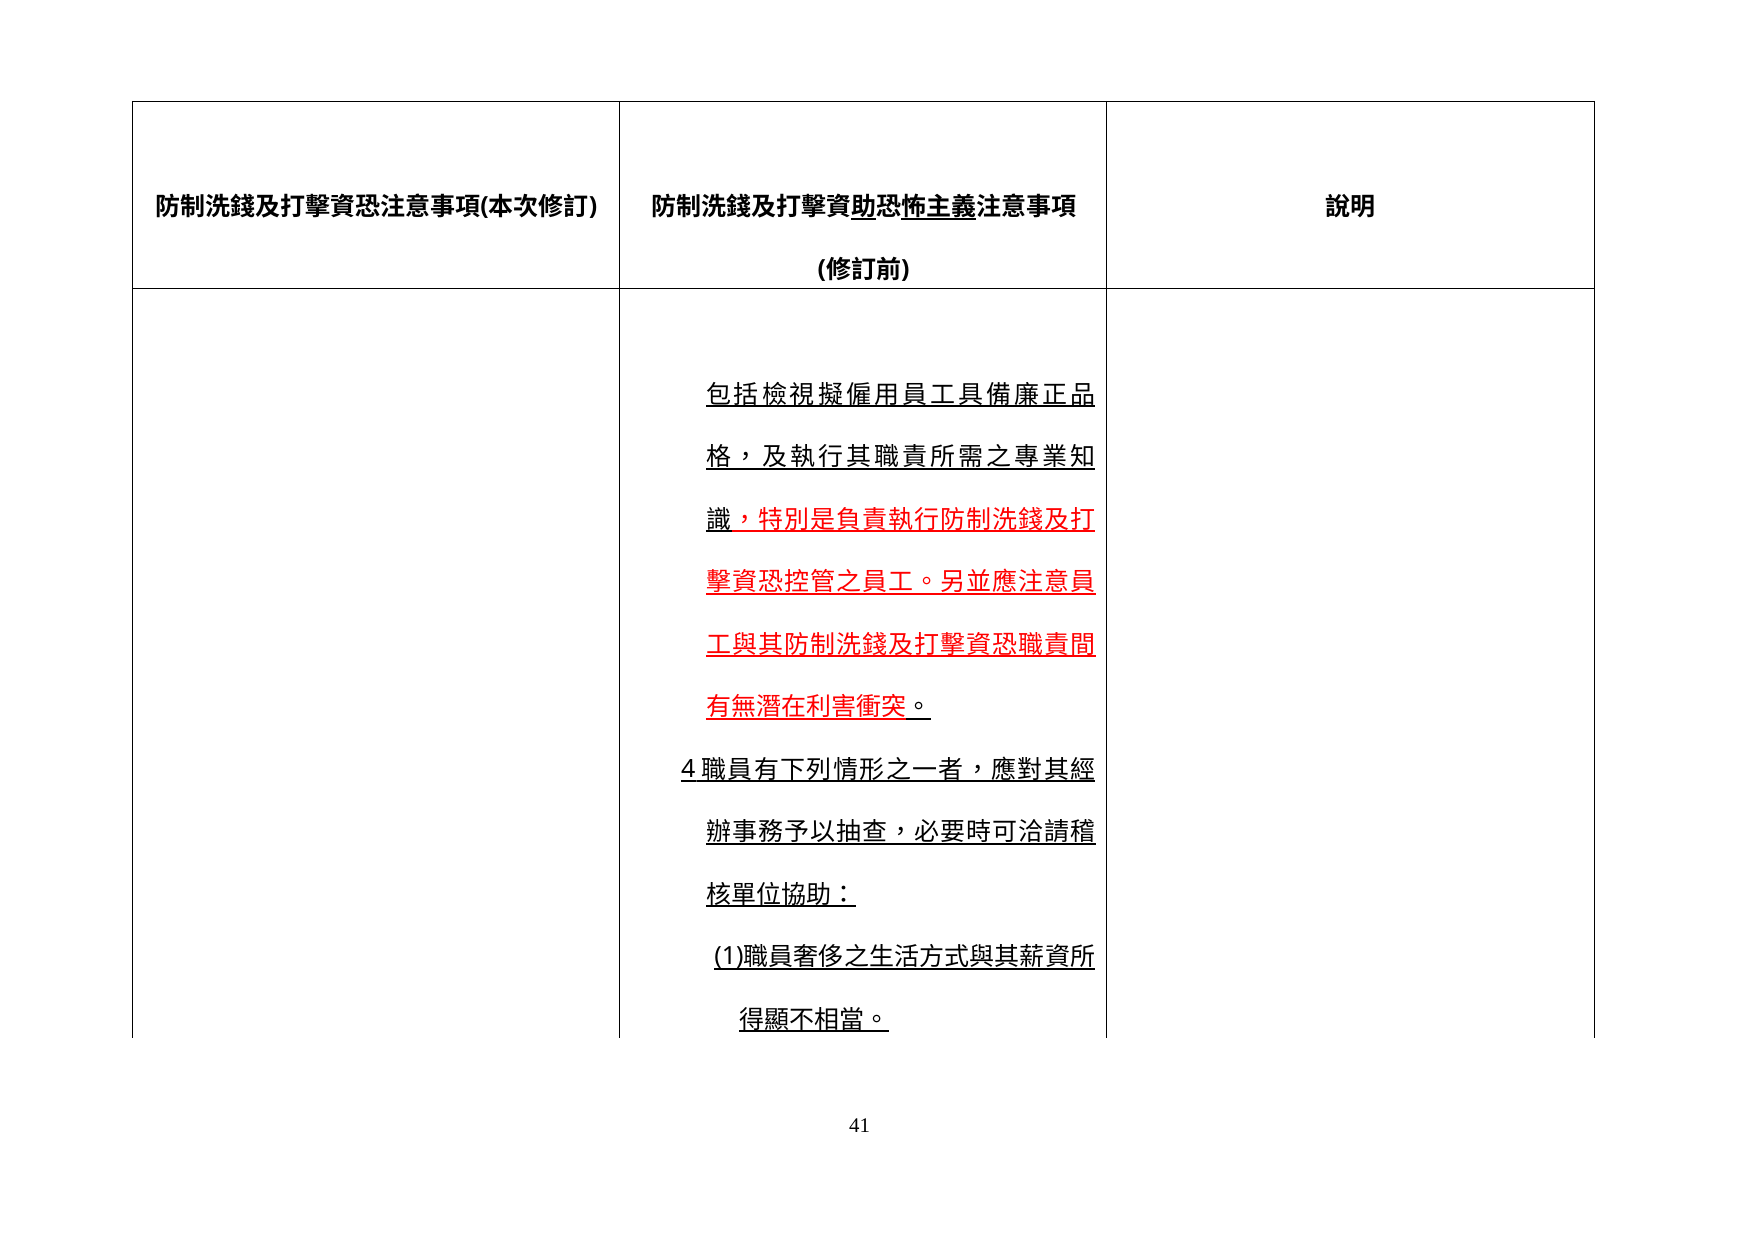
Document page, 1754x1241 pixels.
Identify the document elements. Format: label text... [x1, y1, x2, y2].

table_header 防制洗錢及打擊資助恐怖主義注意事項 (修訂前) [620, 102, 1106, 288]
table_header 說明 [1107, 102, 1594, 288]
table_cell [133, 289, 619, 1038]
table_cell 包括檢視擬僱用員工具備廉正品格，及執行其職責所需之專業知識，特別是負責執行防制洗錢及打擊資恐控管之員工。另並應注意員工與其防制洗錢及打擊資恐職責間有無潛在利害衝突。 4職員有下列情形之一者，應對其經辦事務予以抽查，必要時可洽請稽核單位協助： (1)職員奢侈之生活方式與其薪資所得顯不相當。 [620, 289, 1106, 1038]
table_cell [1107, 289, 1594, 1038]
table_header 防制洗錢及打擊資恐注意事項(本次修訂) [133, 102, 619, 288]
